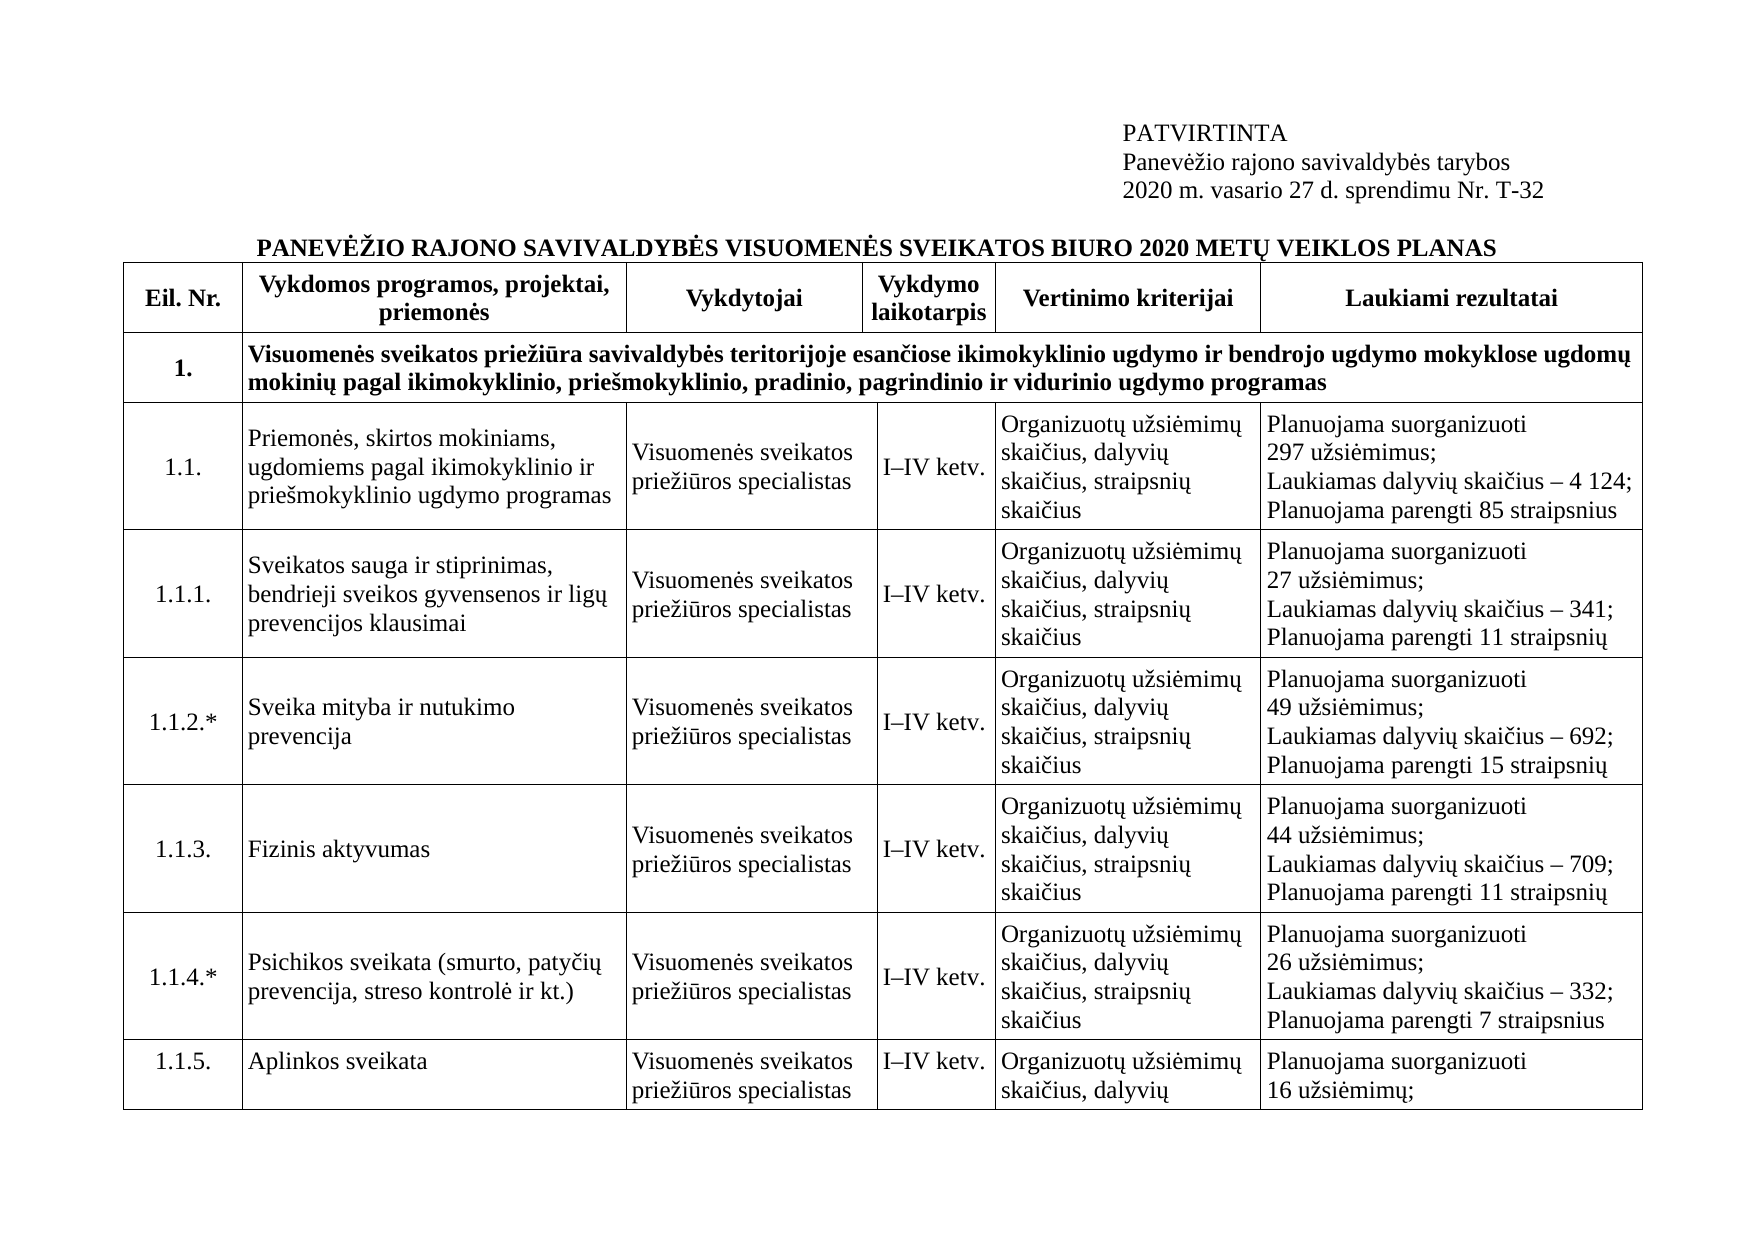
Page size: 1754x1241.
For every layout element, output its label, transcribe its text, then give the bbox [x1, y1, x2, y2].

table_cell Fizinis aktyvumas [243, 785, 626, 912]
table_cell I–IV ketv. [878, 530, 995, 657]
table_cell Planuojama suorganizuoti 297 užsiėmimus; Laukiamas dalyvių skaičius – 4 124; Planuojama parengti 85 straipsnius [1261, 403, 1642, 529]
table_cell I–IV ketv. [878, 913, 995, 1039]
table_cell I–IV ketv. [878, 1040, 995, 1109]
table_cell 1. [124, 333, 242, 402]
table_cell Organizuotų užsiėmimų skaičius, dalyvių skaičius, straipsnių skaičius [996, 530, 1260, 657]
text PANEVĖŽIO RAJONO SAVIVALDYBĖS VISUOMENĖS SVEIKATOS BIURO 2020 METŲ VEIKLOS PLANAS [118, 233, 1636, 262]
text 2020 m. vasario 27 d. sprendimu Nr. T-32 [1122, 176, 1636, 204]
table_cell Visuomenės sveikatos priežiūros specialistas [627, 658, 877, 784]
table_cell Sveikatos sauga ir stiprinimas, bendrieji sveikos gyvensenos ir ligų prevencijos klausimai [243, 530, 626, 657]
table_cell Planuojama suorganizuoti 16 užsiėmimų; [1261, 1040, 1642, 1109]
table_cell 1.1.2.* [124, 658, 242, 784]
table_header Vertinimo kriterijai [996, 263, 1260, 332]
table_cell Aplinkos sveikata [243, 1040, 626, 1109]
table_cell Organizuotų užsiėmimų skaičius, dalyvių [996, 1040, 1260, 1109]
table_cell Visuomenės sveikatos priežiūros specialistas [627, 785, 877, 912]
table_header Laukiami rezultatai [1261, 263, 1642, 332]
table_cell Organizuotų užsiėmimų skaičius, dalyvių skaičius, straipsnių skaičius [996, 403, 1260, 529]
table_cell 1.1. [124, 403, 242, 529]
table_cell Visuomenės sveikatos priežiūros specialistas [627, 913, 877, 1039]
table_cell Organizuotų užsiėmimų skaičius, dalyvių skaičius, straipsnių skaičius [996, 658, 1260, 784]
table_cell I–IV ketv. [878, 403, 995, 529]
table_header Vykdomos programos, projektai, priemonės [243, 263, 626, 332]
table_cell Visuomenės sveikatos priežiūros specialistas [627, 530, 877, 657]
table_cell 1.1.1. [124, 530, 242, 657]
table_cell Visuomenės sveikatos priežiūros specialistas [627, 1040, 877, 1109]
text PATVIRTINTA [1122, 118, 1636, 147]
table_cell Psichikos sveikata (smurto, patyčių prevencija, streso kontrolė ir kt.) [243, 913, 626, 1039]
table_header Eil. Nr. [124, 263, 242, 332]
table_cell I–IV ketv. [878, 658, 995, 784]
table_cell Planuojama suorganizuoti 26 užsiėmimus; Laukiamas dalyvių skaičius – 332; Planuojama parengti 7 straipsnius [1261, 913, 1642, 1039]
table_cell 1.1.3. [124, 785, 242, 912]
table_cell Organizuotų užsiėmimų skaičius, dalyvių skaičius, straipsnių skaičius [996, 785, 1260, 912]
table_cell 1.1.4.* [124, 913, 242, 1039]
table_cell Planuojama suorganizuoti 44 užsiėmimus; Laukiamas dalyvių skaičius – 709; Planuojama parengti 11 straipsnių [1261, 785, 1642, 912]
table_cell Sveika mityba ir nutukimo prevencija [243, 658, 626, 784]
table_cell 1.1.5. [124, 1040, 242, 1109]
text Panevėžio rajono savivaldybės tarybos [1122, 147, 1636, 176]
table_cell Planuojama suorganizuoti 49 užsiėmimus; Laukiamas dalyvių skaičius – 692; Planuojama parengti 15 straipsnių [1261, 658, 1642, 784]
table_header Vykdytojai [627, 263, 862, 332]
table_cell Planuojama suorganizuoti 27 užsiėmimus; Laukiamas dalyvių skaičius – 341; Planuojama parengti 11 straipsnių [1261, 530, 1642, 657]
table_cell Priemonės, skirtos mokiniams, ugdomiems pagal ikimokyklinio ir priešmokyklinio ugdymo programas [243, 403, 626, 529]
table_cell Visuomenės sveikatos priežiūros specialistas [627, 403, 877, 529]
table_cell Visuomenės sveikatos priežiūra savivaldybės teritorijoje esančiose ikimokyklinio ugdymo ir bendrojo ugdymo mokyklose ugdomų mokinių pagal ikimokyklinio, priešmokyklinio, pradinio, pagrindinio ir vidurinio ugdymo programas [243, 333, 1642, 402]
table_cell Organizuotų užsiėmimų skaičius, dalyvių skaičius, straipsnių skaičius [996, 913, 1260, 1039]
table_cell I–IV ketv. [878, 785, 995, 912]
table_header Vykdymo laikotarpis [863, 263, 995, 332]
